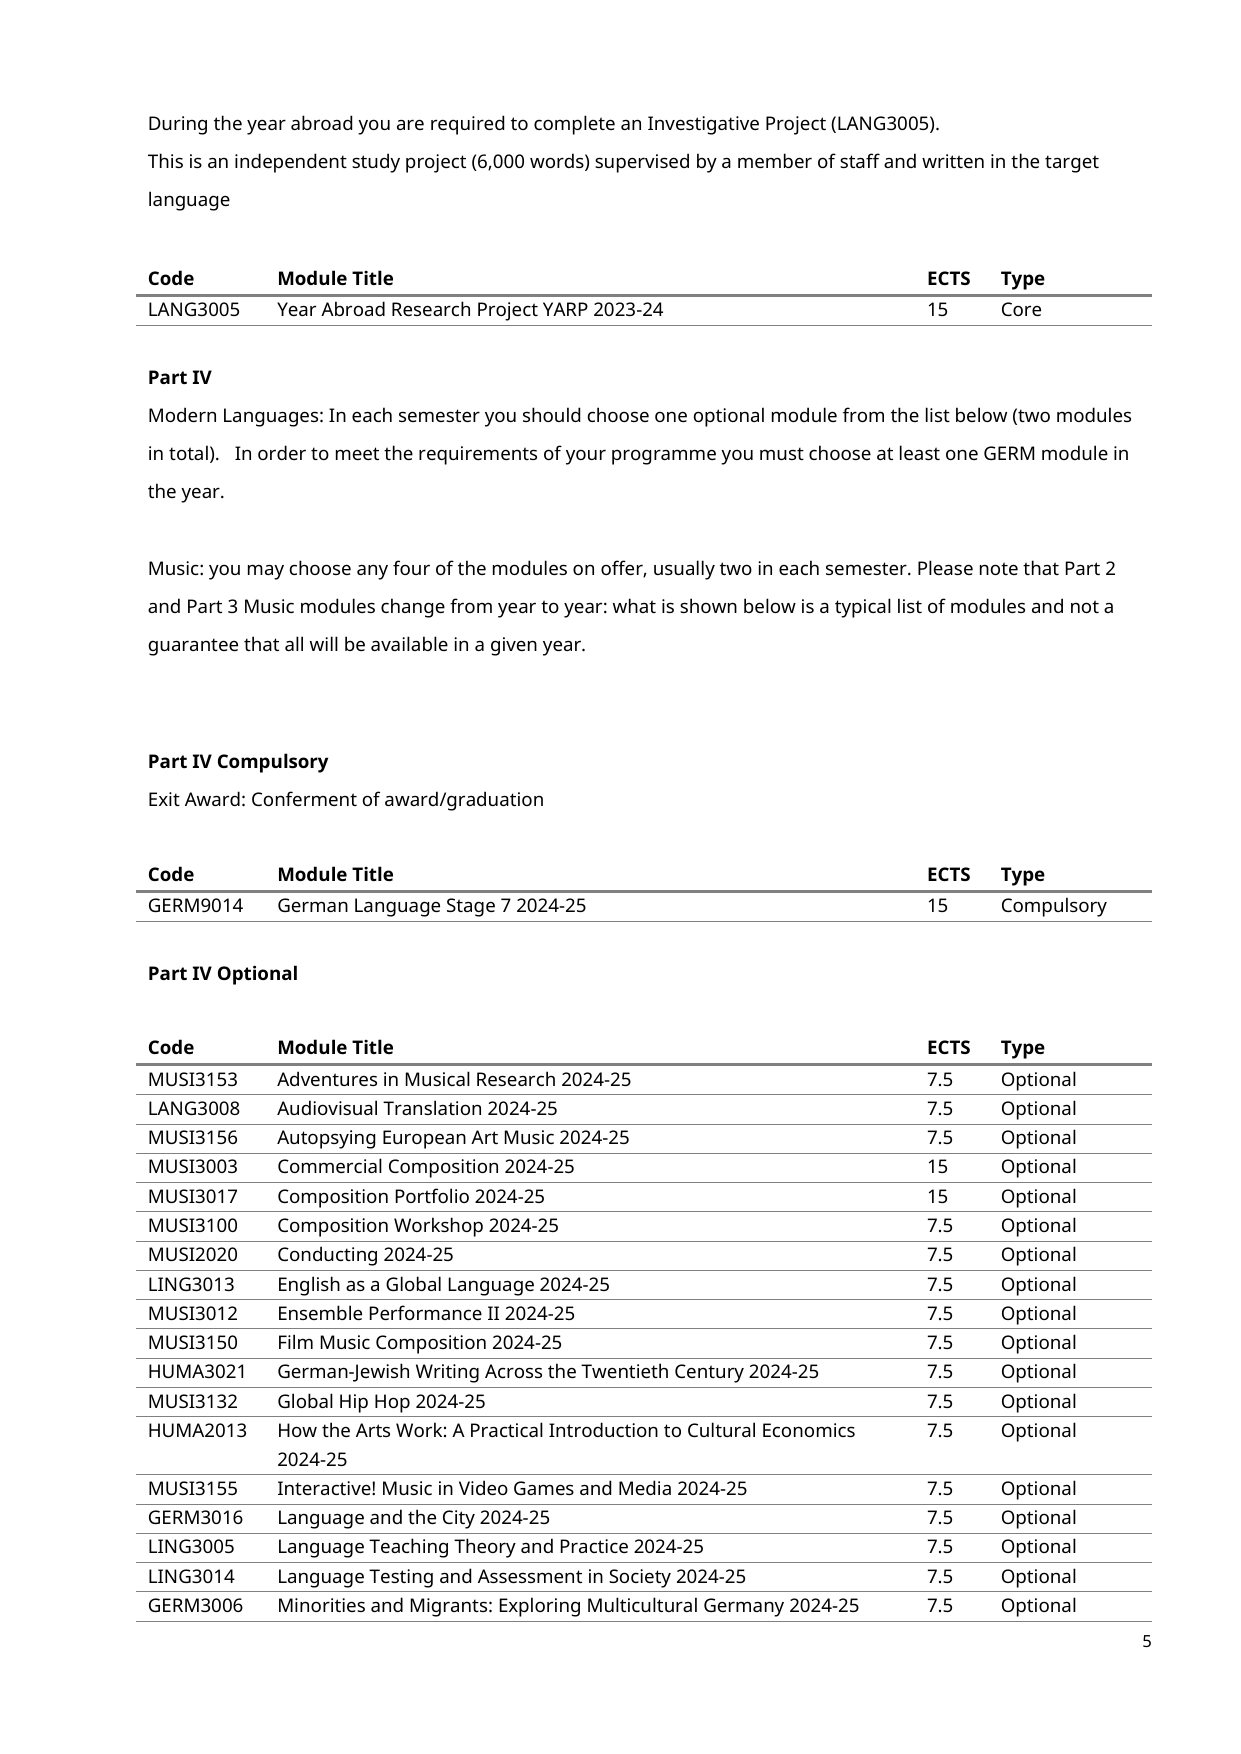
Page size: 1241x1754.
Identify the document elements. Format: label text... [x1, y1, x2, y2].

table_cell How the Arts Work: A Practical Introduction to Cultural Economics 2024-25 [266, 1417, 916, 1474]
table_cell 7.5 [916, 1592, 989, 1621]
table_cell 7.5 [916, 1095, 989, 1123]
table_cell 15 [916, 1183, 989, 1211]
table_cell Part IV Compulsory Exit Award: Conferment of award/graduation [136, 710, 1152, 861]
table_cell Composition Workshop 2024-25 [266, 1212, 916, 1241]
table_cell 7.5 [916, 1534, 989, 1562]
table_cell LING3014 [136, 1563, 266, 1591]
table_cell Commercial Composition 2024-25 [266, 1154, 916, 1182]
table_cell Module Title [266, 861, 916, 889]
table_cell Optional [989, 1271, 1152, 1299]
table_cell Optional [989, 1534, 1152, 1562]
table_cell MUSI3003 [136, 1154, 266, 1182]
table_cell MUSI3100 [136, 1212, 266, 1241]
table_cell Code [136, 1035, 266, 1063]
table_cell 7.5 [916, 1271, 989, 1299]
table_cell Optional [989, 1388, 1152, 1416]
table_cell 7.5 [916, 1300, 989, 1328]
table_cell Language and the City 2024-25 [266, 1505, 916, 1533]
table_cell Part IV Modern Languages: In each semester you should choose one optional module from the list below (two modules in total). In order to meet the requirements of your programme you must choose at least one GERM module in the year. Music: you may choose any four of the modules on offer, usually two in each semester. Please note that Part 2 and Part 3 Music modules change from year to year: what is shown below is a typical list of modules and not a guarantee that all will be available in a given year. [136, 326, 1152, 710]
table_cell MUSI3150 [136, 1329, 266, 1358]
table_cell MUSI2020 [136, 1242, 266, 1270]
table_cell Optional [989, 1563, 1152, 1591]
table_cell ECTS [916, 861, 989, 889]
table_cell Composition Portfolio 2024-25 [266, 1183, 916, 1211]
table_cell 7.5 [916, 1563, 989, 1591]
table_cell Core [989, 297, 1152, 325]
table_cell Compulsory [989, 893, 1152, 921]
table_cell Optional [989, 1359, 1152, 1387]
table_cell During the year abroad you are required to complete an Investigative Project (LANG3005). This is an independent study project (6,000 words) supervised by a member of staff and written in the target language [136, 71, 1152, 265]
table_cell Optional [989, 1125, 1152, 1153]
table_cell English as a Global Language 2024-25 [266, 1271, 916, 1299]
table_cell Optional [989, 1183, 1152, 1211]
table_cell Optional [989, 1592, 1152, 1621]
table_cell LANG3008 [136, 1095, 266, 1123]
table_cell MUSI3017 [136, 1183, 266, 1211]
table_cell 7.5 [916, 1475, 989, 1503]
table_cell Minorities and Migrants: Exploring Multicultural Germany 2024-25 [266, 1592, 916, 1621]
table_cell Year Abroad Research Project YARP 2023-24 [266, 297, 916, 325]
table_cell GERM3006 [136, 1592, 266, 1621]
table_cell Conducting 2024-25 [266, 1242, 916, 1270]
table_cell 7.5 [916, 1388, 989, 1416]
table_cell Language Teaching Theory and Practice 2024-25 [266, 1534, 916, 1562]
table_cell Type [989, 861, 1152, 889]
table_cell Module Title [266, 1035, 916, 1063]
table_cell Optional [989, 1475, 1152, 1503]
table_cell 15 [916, 1154, 989, 1182]
table_cell 7.5 [916, 1417, 989, 1474]
table_cell German Language Stage 7 2024-25 [266, 893, 916, 921]
table_cell Code [136, 265, 266, 293]
table_cell Optional [989, 1329, 1152, 1358]
table_cell Film Music Composition 2024-25 [266, 1329, 916, 1358]
table_cell LING3005 [136, 1534, 266, 1562]
table_cell Type [989, 1035, 1152, 1063]
table_cell Language Testing and Assessment in Society 2024-25 [266, 1563, 916, 1591]
table_cell 7.5 [916, 1125, 989, 1153]
table_cell 7.5 [916, 1505, 989, 1533]
table_cell Optional [989, 1417, 1152, 1474]
table_cell Type [989, 265, 1152, 293]
table_cell Adventures in Musical Research 2024-25 [266, 1066, 916, 1094]
table_cell GERM9014 [136, 893, 266, 921]
table_cell HUMA3021 [136, 1359, 266, 1387]
table_cell 7.5 [916, 1212, 989, 1241]
table_cell 7.5 [916, 1242, 989, 1270]
table_cell MUSI3156 [136, 1125, 266, 1153]
table_cell Autopsying European Art Music 2024-25 [266, 1125, 916, 1153]
table_cell Code [136, 861, 266, 889]
table_cell Module Title [266, 265, 916, 293]
table_cell LANG3005 [136, 297, 266, 325]
table_cell MUSI3153 [136, 1066, 266, 1094]
table_cell Ensemble Performance II 2024-25 [266, 1300, 916, 1328]
table_cell MUSI3012 [136, 1300, 266, 1328]
table_cell Optional [989, 1505, 1152, 1533]
table_cell ECTS [916, 265, 989, 293]
table_cell Optional [989, 1300, 1152, 1328]
table_cell 7.5 [916, 1066, 989, 1094]
table_cell Optional [989, 1242, 1152, 1270]
table_cell Part IV Optional [136, 922, 1152, 1034]
table_cell Optional [989, 1095, 1152, 1123]
table_cell 15 [916, 297, 989, 325]
table_cell LING3013 [136, 1271, 266, 1299]
table_cell HUMA2013 [136, 1417, 266, 1474]
table_cell Optional [989, 1212, 1152, 1241]
table_cell Optional [989, 1066, 1152, 1094]
table_cell Global Hip Hop 2024-25 [266, 1388, 916, 1416]
table_cell Interactive! Music in Video Games and Media 2024-25 [266, 1475, 916, 1503]
table_cell 15 [916, 893, 989, 921]
table_cell Optional [989, 1154, 1152, 1182]
table_cell Audiovisual Translation 2024-25 [266, 1095, 916, 1123]
table_cell 7.5 [916, 1359, 989, 1387]
table_cell MUSI3132 [136, 1388, 266, 1416]
table_cell 7.5 [916, 1329, 989, 1358]
table_cell German-Jewish Writing Across the Twentieth Century 2024-25 [266, 1359, 916, 1387]
table_cell MUSI3155 [136, 1475, 266, 1503]
table_cell ECTS [916, 1035, 989, 1063]
table_cell GERM3016 [136, 1505, 266, 1533]
